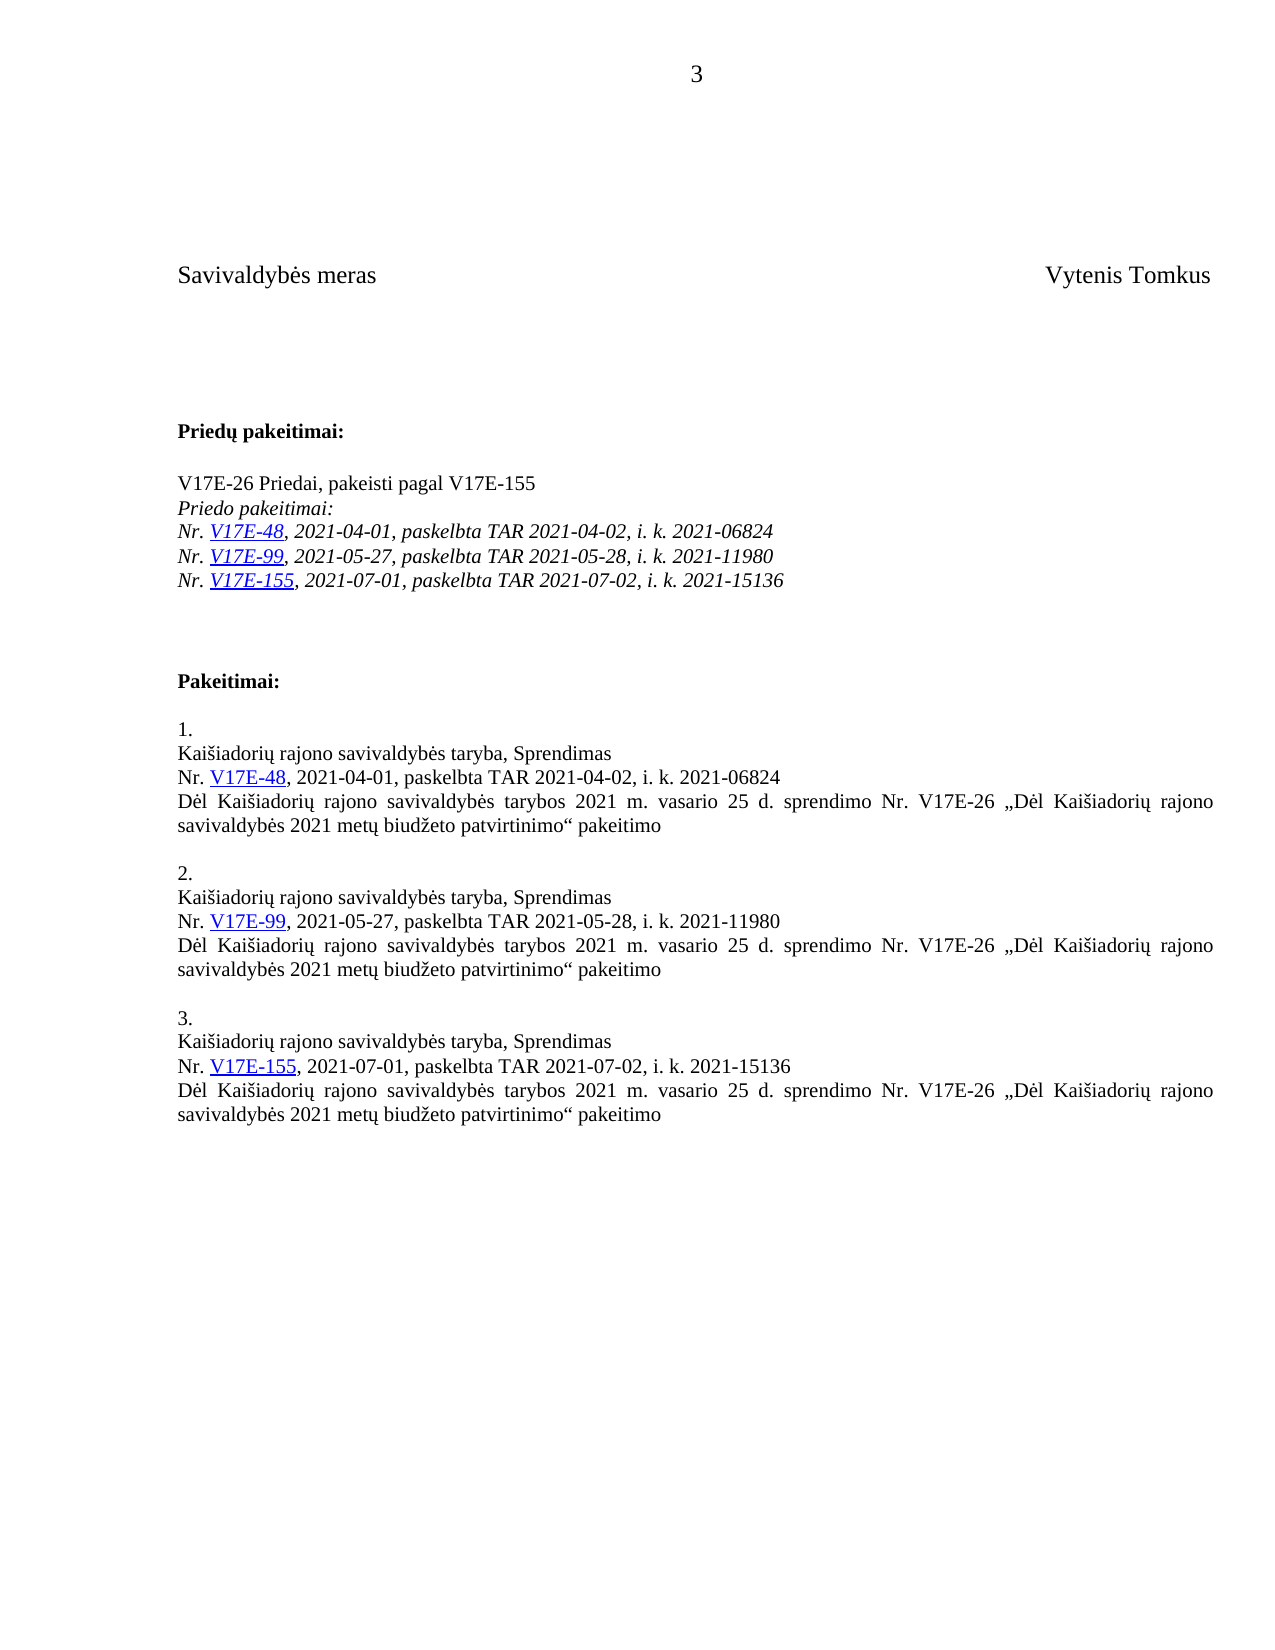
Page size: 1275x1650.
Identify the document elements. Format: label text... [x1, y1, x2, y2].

text Priedo pakeitimai: [177, 495, 1216, 519]
text Nr. V17E-155, 2021-07-01, paskelbta TAR 2021-07-02, i. k. 2021-15136 [177, 568, 1216, 592]
text Dėl Kaišiadorių rajono savivaldybės tarybos 2021 m. vasario 25 d. sprendimo Nr. V17E-26 „Dėl Kaišiadorių rajono savivaldybės 2021 metų biudžeto patvirtinimo“ pakeitimo [177, 789, 1216, 837]
text Kaišiadorių rajono savivaldybės taryba, Sprendimas [177, 741, 1216, 765]
text Savivaldybės meras Vytenis Tomkus [177, 260, 1216, 289]
text Nr. V17E-99, 2021-05-27, paskelbta TAR 2021-05-28, i. k. 2021-11980 [177, 543, 1216, 568]
text Nr. V17E-48, 2021-04-01, paskelbta TAR 2021-04-02, i. k. 2021-06824 [177, 519, 1216, 543]
text 3. [177, 1005, 1216, 1029]
text 2. [177, 861, 1216, 885]
text V17E-26 Priedai, pakeisti pagal V17E-155 [177, 471, 1216, 495]
text Priedų pakeitimai: [177, 418, 1216, 443]
text Kaišiadorių rajono savivaldybės taryba, Sprendimas [177, 1029, 1216, 1053]
text Nr. V17E-155, 2021-07-01, paskelbta TAR 2021-07-02, i. k. 2021-15136 [177, 1053, 1216, 1078]
text Nr. V17E-48, 2021-04-01, paskelbta TAR 2021-04-02, i. k. 2021-06824 [177, 765, 1216, 789]
text Dėl Kaišiadorių rajono savivaldybės tarybos 2021 m. vasario 25 d. sprendimo Nr. V17E-26 „Dėl Kaišiadorių rajono savivaldybės 2021 metų biudžeto patvirtinimo“ pakeitimo [177, 933, 1216, 981]
text 1. [177, 717, 1216, 741]
text Dėl Kaišiadorių rajono savivaldybės tarybos 2021 m. vasario 25 d. sprendimo Nr. V17E-26 „Dėl Kaišiadorių rajono savivaldybės 2021 metų biudžeto patvirtinimo“ pakeitimo [177, 1078, 1216, 1126]
text Pakeitimai: [177, 668, 1216, 693]
text Nr. V17E-99, 2021-05-27, paskelbta TAR 2021-05-28, i. k. 2021-11980 [177, 909, 1216, 933]
text Kaišiadorių rajono savivaldybės taryba, Sprendimas [177, 885, 1216, 909]
